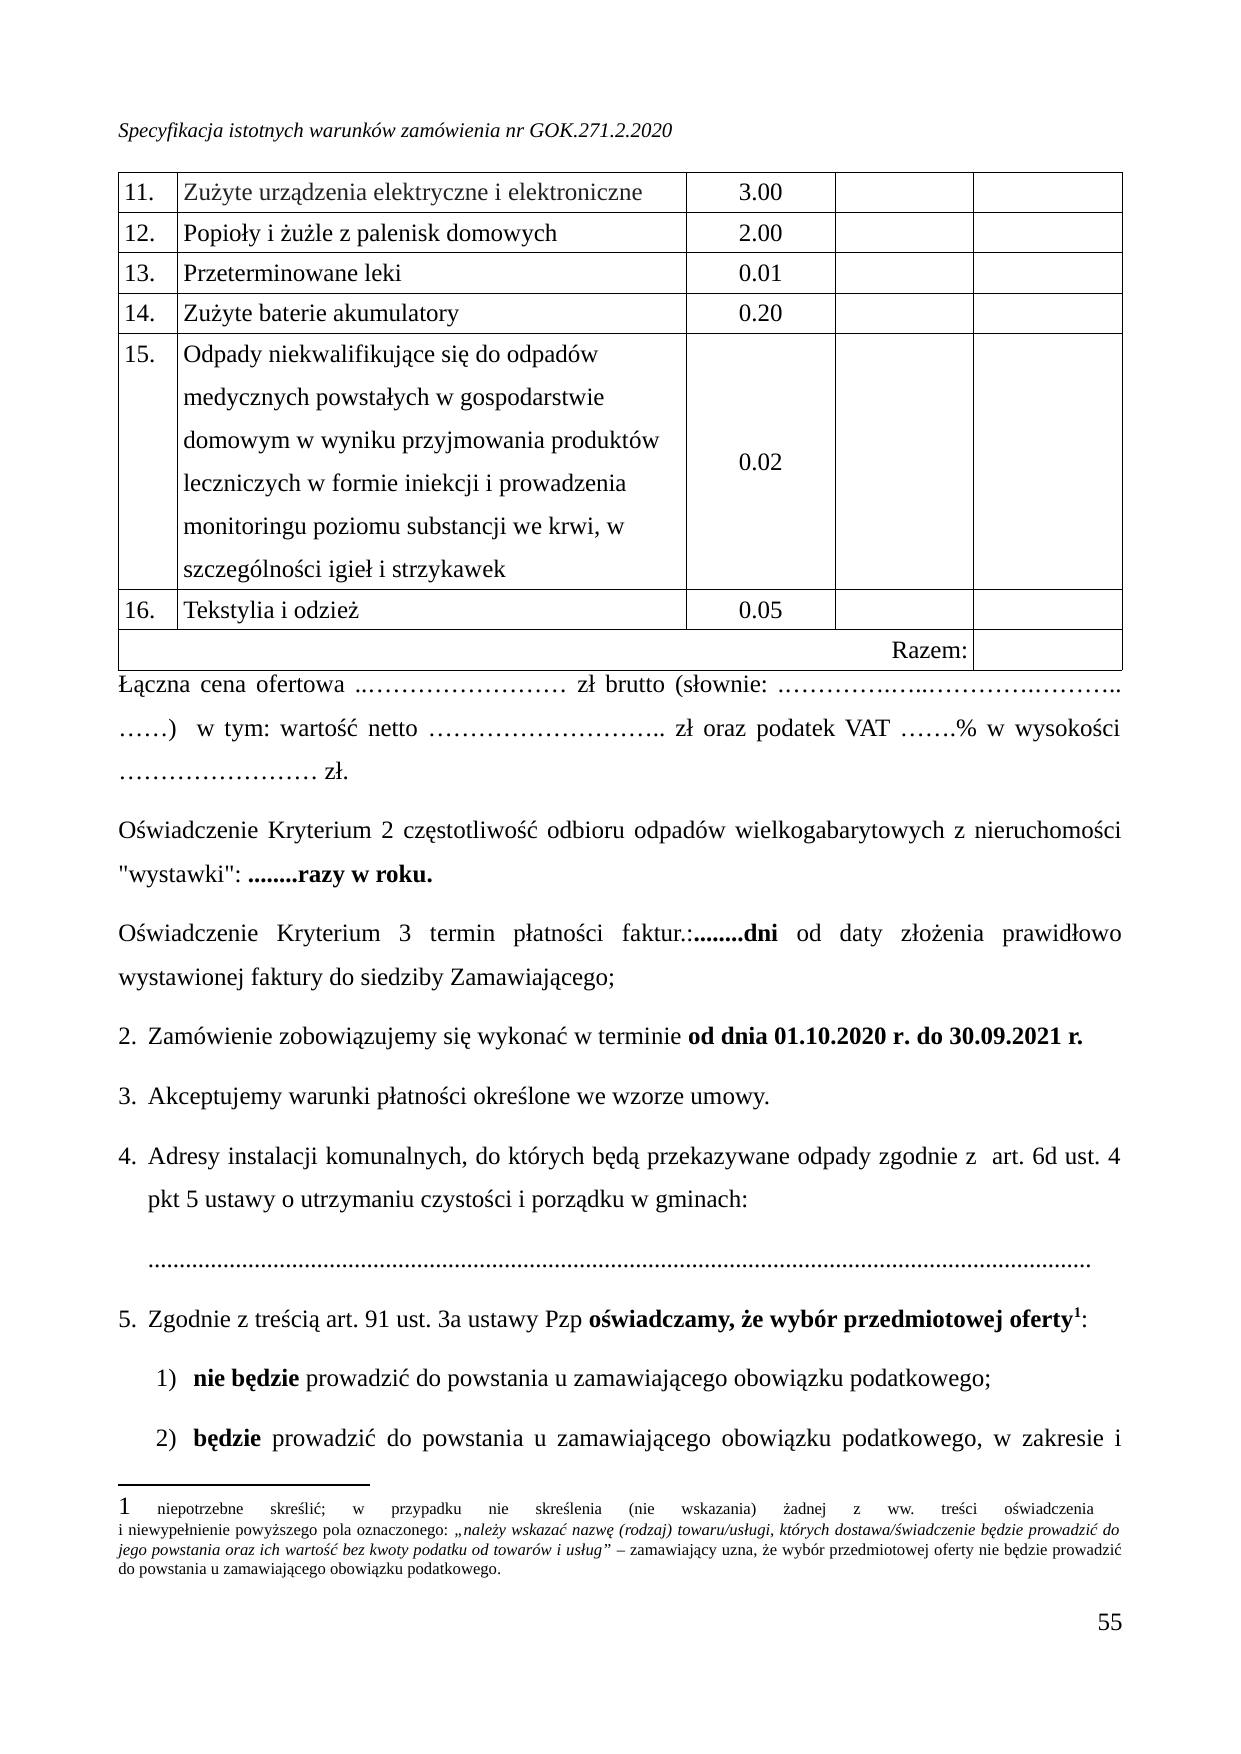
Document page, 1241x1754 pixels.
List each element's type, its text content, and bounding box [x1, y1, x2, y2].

table_cell 14. [119, 294, 177, 333]
table_cell 12. [119, 213, 177, 252]
table_cell [974, 334, 1122, 589]
table_cell [836, 173, 973, 212]
table_cell 0,05 [687, 590, 835, 629]
table_cell 15. [119, 334, 177, 589]
table_cell 0,20 [687, 294, 835, 333]
list ....................................................................................................................................................... [118, 1244, 1122, 1273]
list Łączna cena ofertowa ..…………………… zł brutto (słownie: .………….…..………….………..……) w tym: wartość netto ……………………….. zł oraz podatek VAT …….% w wysokości …………………… zł. [118, 671, 1122, 784]
table_cell 11. [119, 173, 177, 212]
list Zamówienie zobowiązujemy się wykonać w terminie od dnia 01.10.2020 r. do 30.09.2021 r. [118, 1021, 1122, 1050]
table_cell [974, 253, 1122, 293]
list Oświadczenie Kryterium 3 termin płatności faktur.:........dni od daty złożenia prawidłowo wystawionej faktury do siedziby Zamawiającego; [118, 918, 1122, 990]
table_cell 16. [119, 590, 177, 629]
table_cell 0,02 [687, 334, 835, 589]
table_cell [836, 213, 973, 252]
table_cell 2,00 [687, 213, 835, 252]
table_cell Zużyte baterie akumulatory [178, 294, 686, 333]
table_cell Zużyte urządzenia elektryczne i elektroniczne [178, 173, 686, 212]
table_cell 0,01 [687, 253, 835, 293]
list niepotrzebne skreślić; w przypadku nie skreślenia (nie wskazania) żadnej z ww. treści oświadczenia i niewypełnienie powyższego pola oznaczonego: „należy wskazać nazwę (rodzaj) towaru/usługi, których dostawa/świadczenie będzie prowadzić do jego powstania oraz ich wartość bez kwoty podatku od towarów i usług” – zamawiający uzna, że wybór przedmiotowej oferty nie będzie prowadzić do powstania u zamawiającego obowiązku podatkowego. [118, 1491, 1122, 1578]
table_cell [974, 630, 1122, 669]
list Adresy instalacji komunalnych, do których będą przekazywane odpady zgodnie z art. 6d ust. 4 pkt 5 ustawy o utrzymaniu czystości i porządku w gminach: [118, 1141, 1122, 1213]
list Oświadczenie Kryterium 2 częstotliwość odbioru odpadów wielkogabarytowych z nieruchomości "wystawki": ........razy w roku. [118, 816, 1122, 887]
table_cell [974, 590, 1122, 629]
list Akceptujemy warunki płatności określone we wzorze umowy. [118, 1081, 1122, 1110]
table_cell [974, 294, 1122, 333]
list Zgodnie z treścią art. 91 ust. 3a ustawy Pzp oświadczamy, że wybór przedmiotowej oferty: [118, 1304, 1122, 1332]
table_cell Przeterminowane leki [178, 253, 686, 293]
list będzie prowadzić do powstania u zamawiającego obowiązku podatkowego, w zakresie i [156, 1423, 1122, 1452]
table_cell 3,00 [687, 173, 835, 212]
list nie będzie prowadzić do powstania u zamawiającego obowiązku podatkowego; [156, 1363, 1122, 1392]
table_cell [836, 334, 973, 589]
table_cell 13. [119, 253, 177, 293]
table_cell [836, 253, 973, 293]
table_cell Odpady niekwalifikujące się do odpadów medycznych powstałych w gospodarstwie domowym w wyniku przyjmowania produktów leczniczych w formie iniekcji i prowadzenia monitoringu poziomu substancji we krwi, w szczególności igieł i strzykawek [178, 334, 686, 589]
table_cell Tekstylia i odzież [178, 590, 686, 629]
table_cell Popioły i żużle z palenisk domowych [178, 213, 686, 252]
table_cell Razem: [119, 630, 973, 669]
table_cell [974, 213, 1122, 252]
table_cell [836, 590, 973, 629]
table_cell [974, 173, 1122, 212]
table_cell [836, 294, 973, 333]
